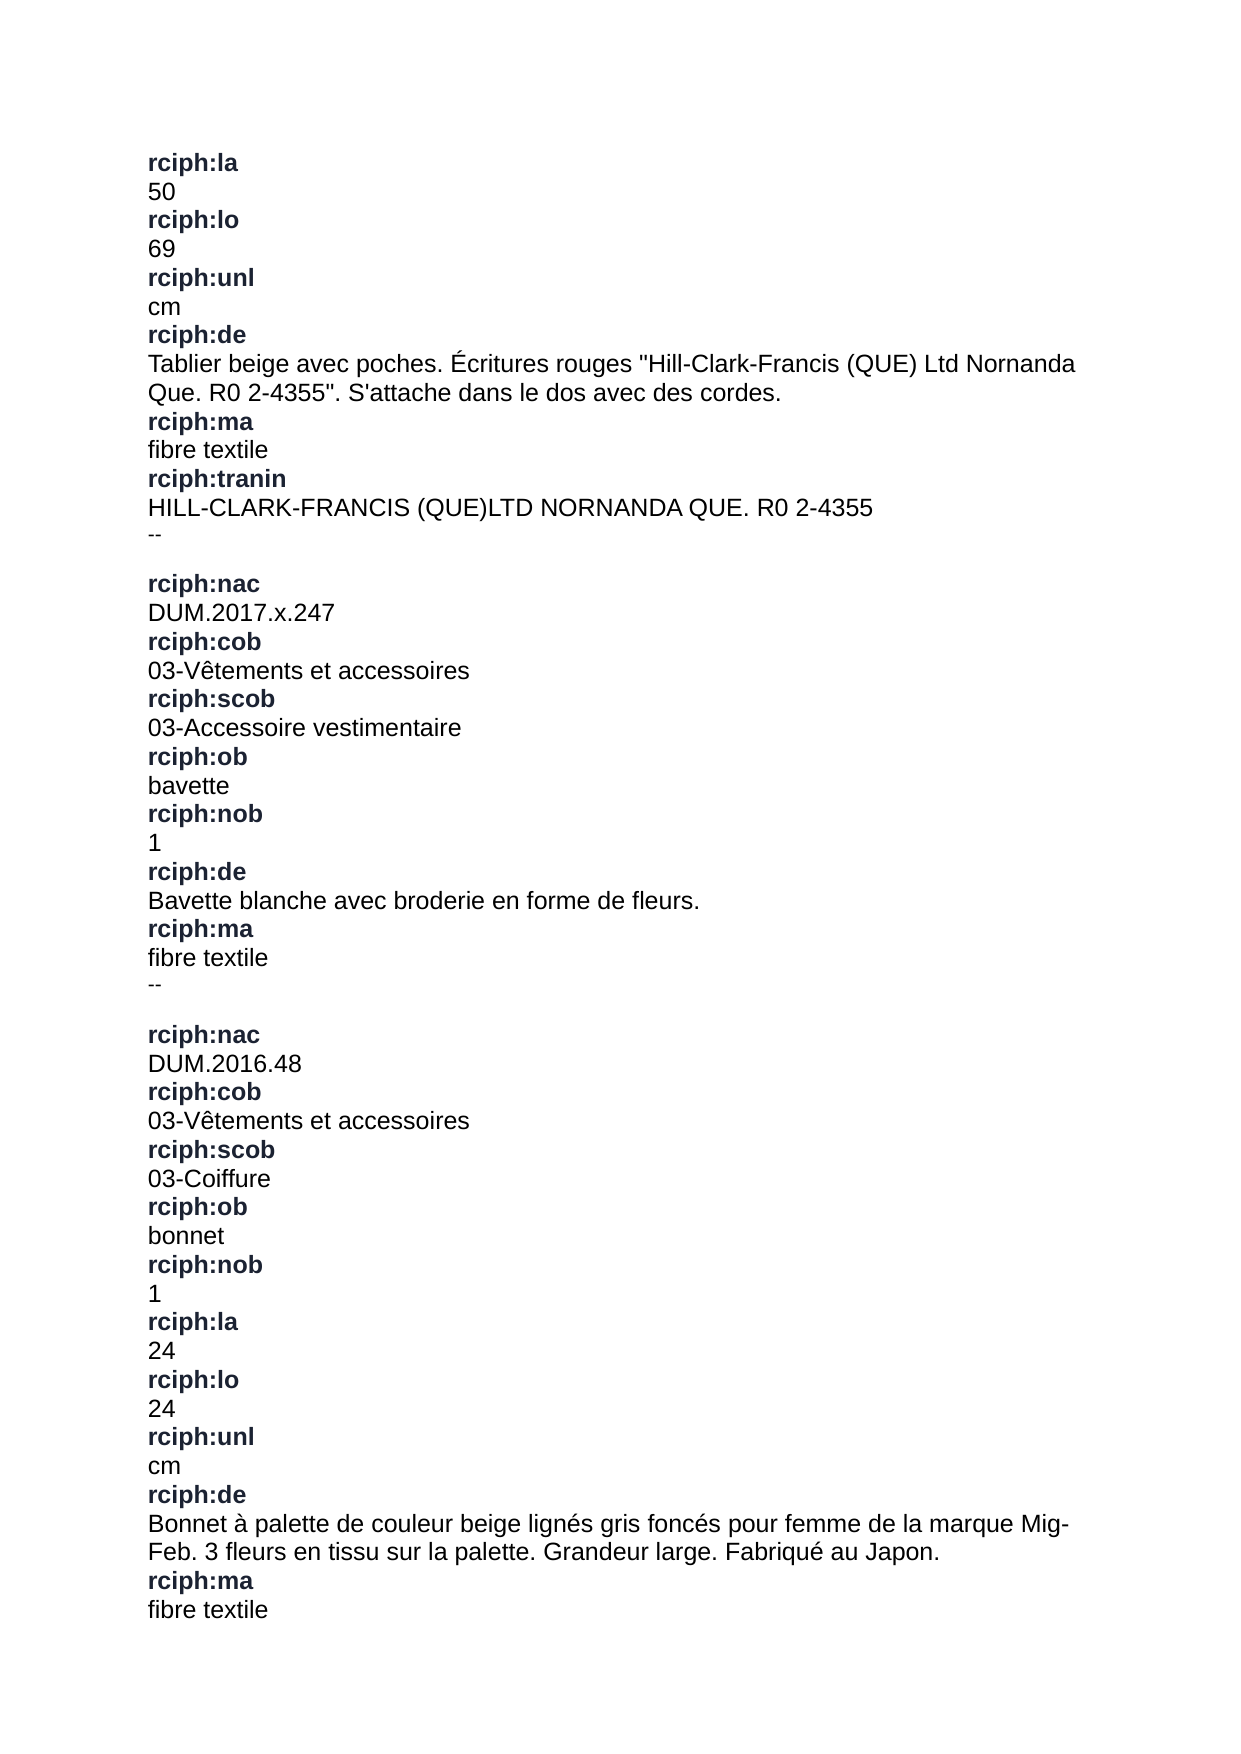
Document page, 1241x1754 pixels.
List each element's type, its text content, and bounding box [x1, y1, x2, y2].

text bavette [148, 771, 1092, 799]
text DUM.2017.x.247 [148, 598, 1092, 627]
text rciph:de [148, 320, 1092, 349]
text rciph:de [148, 1480, 1092, 1508]
text -- [148, 972, 1092, 996]
text rciph:ob [148, 742, 1092, 771]
text 24 [148, 1336, 1092, 1365]
text -- [148, 521, 1092, 545]
text HILL-CLARK-FRANCIS (QUE)LTD NORNANDA QUE. R0 2-4355 [148, 493, 1092, 521]
text rciph:nac [148, 1020, 1092, 1048]
text rciph:cob [148, 627, 1092, 656]
text rciph:nob [148, 799, 1092, 828]
text 1 [148, 828, 1092, 857]
text rciph:lo [148, 205, 1092, 234]
text rciph:unl [148, 263, 1092, 291]
text rciph:tranin [148, 464, 1092, 493]
text rciph:scob [148, 684, 1092, 713]
text rciph:lo [148, 1365, 1092, 1393]
text bonnet [148, 1221, 1092, 1250]
text DUM.2016.48 [148, 1048, 1092, 1077]
text rciph:ma [148, 1566, 1092, 1595]
text rciph:la [148, 1307, 1092, 1336]
text 69 [148, 234, 1092, 263]
text 50 [148, 176, 1092, 205]
text rciph:la [148, 148, 1092, 176]
text rciph:nob [148, 1250, 1092, 1278]
text rciph:scob [148, 1135, 1092, 1163]
text rciph:cob [148, 1077, 1092, 1106]
text rciph:unl [148, 1422, 1092, 1451]
text rciph:nac [148, 569, 1092, 598]
text Bavette blanche avec broderie en forme de fleurs. [148, 886, 1092, 914]
text 03-Vêtements et accessoires [148, 656, 1092, 684]
text fibre textile [148, 435, 1092, 464]
text Tablier beige avec poches. Écritures rouges "Hill-Clark-Francis (QUE) Ltd Nornanda Que. R0 2-4355". S'attache dans le dos avec des cordes. [148, 349, 1092, 406]
text cm [148, 291, 1092, 320]
text 24 [148, 1393, 1092, 1422]
text fibre textile [148, 943, 1092, 972]
text rciph:ma [148, 406, 1092, 435]
text cm [148, 1451, 1092, 1480]
text 03-Coiffure [148, 1163, 1092, 1192]
text 03-Vêtements et accessoires [148, 1106, 1092, 1135]
text 1 [148, 1278, 1092, 1307]
text rciph:ob [148, 1192, 1092, 1221]
text fibre textile [148, 1595, 1092, 1623]
text rciph:ma [148, 914, 1092, 943]
text rciph:de [148, 857, 1092, 886]
text 03-Accessoire vestimentaire [148, 713, 1092, 742]
text Bonnet à palette de couleur beige lignés gris foncés pour femme de la marque Mig-Feb. 3 fleurs en tissu sur la palette. Grandeur large. Fabriqué au Japon. [148, 1508, 1092, 1566]
